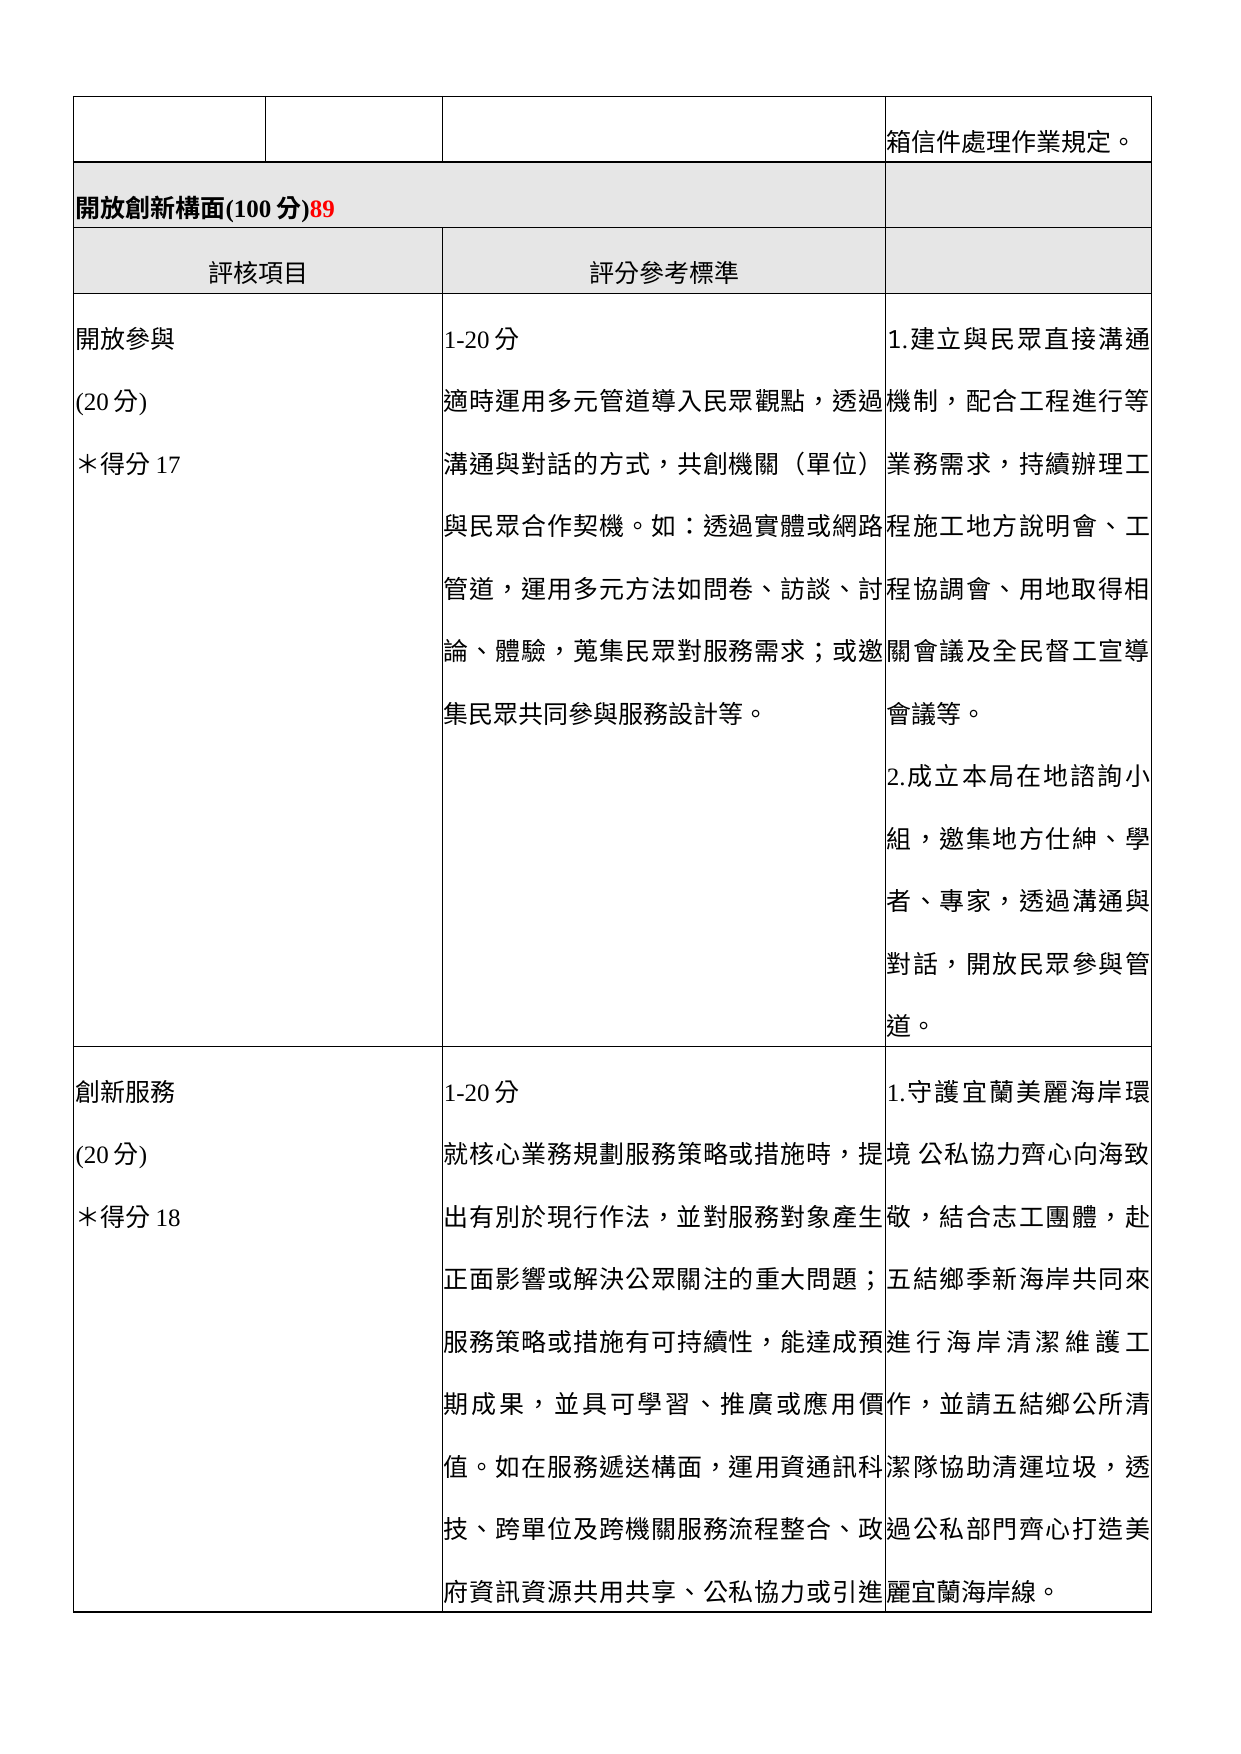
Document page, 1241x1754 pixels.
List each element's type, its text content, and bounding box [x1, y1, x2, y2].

table_cell 評分參考標準 [443, 228, 885, 293]
table_cell [266, 97, 442, 161]
table_cell 1-20分 適時運用多元管道導入民眾觀點，透過溝通與對話的方式，共創機關（單位）與民眾合作契機。如：透過實體或網路管道，運用多元方法如問卷、訪談、討論、體驗，蒐集民眾對服務需求；或邀集民眾共同參與服務設計等。 [443, 294, 885, 1046]
table_cell 1.建立與民眾直接溝通機制，配合工程進行等業務需求，持續辦理工程施工地方說明會、工程協調會、用地取得相關會議及全民督工宣導會議等。 2.成立本局在地諮詢小組，邀集地方仕紳、學者、專家，透過溝通與對話，開放民眾參與管道。 [886, 294, 1151, 1046]
table_cell 1-20分 就核心業務規劃服務策略或措施時，提出有別於現行作法，並對服務對象產生正面影響或解決公眾關注的重大問題；服務策略或措施有可持續性，能達成預期成果，並具可學習、推廣或應用價值。如在服務遞送構面，運用資通訊科技、跨單位及跨機關服務流程整合、政府資訊資源共用共享、公私協力或引進 [443, 1047, 885, 1611]
table_cell 箱信件處理作業規定。 [886, 97, 1151, 161]
table_cell 創新服務 (20分) ＊得分18 [74, 1047, 442, 1611]
table_cell [886, 228, 1151, 293]
table_cell 評核項目 [74, 228, 442, 293]
table_cell [886, 163, 1151, 227]
table_cell 1.守護宜蘭美麗海岸環境 公私協力齊心向海致敬，結合志工團體，赴五結鄉季新海岸共同來進行海岸清潔維護工作，並請五結鄉公所清潔隊協助清運垃圾，透過公私部門齊心打造美麗宜蘭海岸線。 [886, 1047, 1151, 1611]
table_cell [74, 97, 265, 161]
table_cell 開放創新構面(100分)89 [74, 163, 885, 227]
table_cell [443, 97, 885, 161]
table_cell 開放參與 (20分) ＊得分17 [74, 294, 442, 1046]
